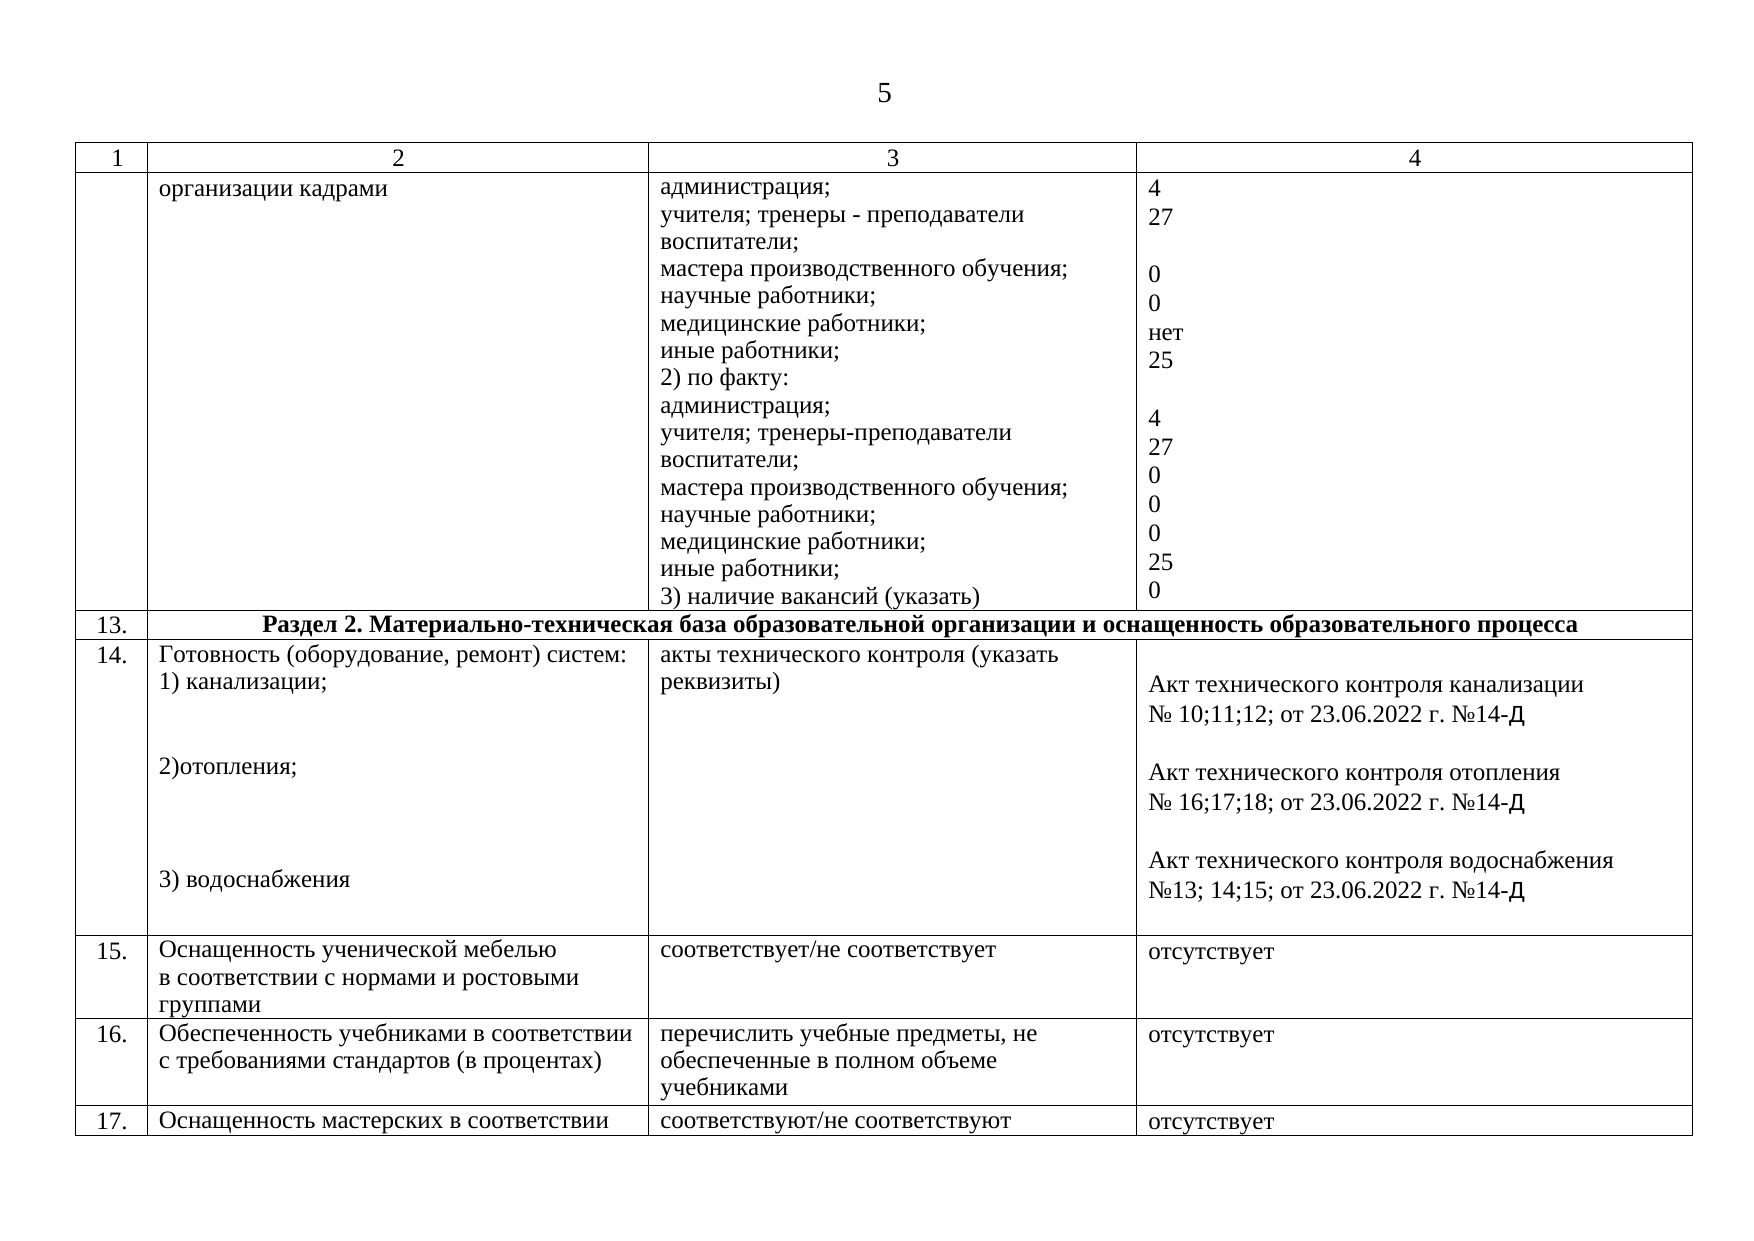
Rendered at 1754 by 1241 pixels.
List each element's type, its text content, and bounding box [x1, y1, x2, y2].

table_cell 16. [76, 1019, 147, 1105]
table_cell перечислить учебные предметы, не обеспеченные в полном объеме учебниками [649, 1019, 1136, 1105]
table_cell [76, 173, 147, 609]
table_cell акты технического контроля (указать реквизиты) [649, 640, 1136, 935]
table_cell 4 27 0 0 нет 25 4 27 0 0 0 25 0 [1137, 173, 1692, 609]
table_header 2 [148, 143, 648, 172]
table_cell Акт технического контроля канализации № 10;11;12; от 23.06.2022 г. №14-Д Акт технического контроля отопления № 16;17;18; от 23.06.2022 г. №14-Д Акт технического контроля водоснабжения №13; 14;15; от 23.06.2022 г. №14-Д [1137, 640, 1692, 935]
table_cell отсутствует [1137, 936, 1692, 1018]
table_cell 17. [76, 1106, 147, 1135]
table_cell отсутствует [1137, 1019, 1692, 1105]
table_cell соответствуют/не соответствуют [649, 1106, 1136, 1135]
table_cell 14. [76, 640, 147, 935]
table_header 4 [1137, 143, 1692, 172]
table_cell соответствует/не соответствует [649, 936, 1136, 1018]
table_cell Оснащенность мастерских в соответствии [148, 1106, 648, 1135]
table_cell Оснащенность ученической мебелью в соответствии с нормами и ростовыми группами [148, 936, 648, 1018]
table_header 1 [76, 143, 147, 172]
table_cell Готовность (оборудование, ремонт) систем: 1) канализации; 2)отопления; 3) водоснабжения [148, 640, 648, 935]
table_header 3 [649, 143, 1136, 172]
table_cell организации кадрами [148, 173, 648, 609]
table_cell Раздел 2. Материально-техническая база образовательной организации и оснащенность образовательного процесса [148, 611, 1692, 639]
table_cell администрация; учителя; тренеры - преподаватели воспитатели; мастера производственного обучения; научные работники; медицинские работники; иные работники; 2) по факту: администрация; учителя; тренеры-преподаватели воспитатели; мастера производственного обучения; научные работники; медицинские работники; иные работники; 3) наличие вакансий (указать) [649, 173, 1136, 609]
table_cell 15. [76, 936, 147, 1018]
table_cell отсутствует [1137, 1106, 1692, 1135]
table_cell Обеспеченность учебниками в соответствии с требованиями стандартов (в процентах) [148, 1019, 648, 1105]
table_cell 13. [76, 611, 147, 639]
